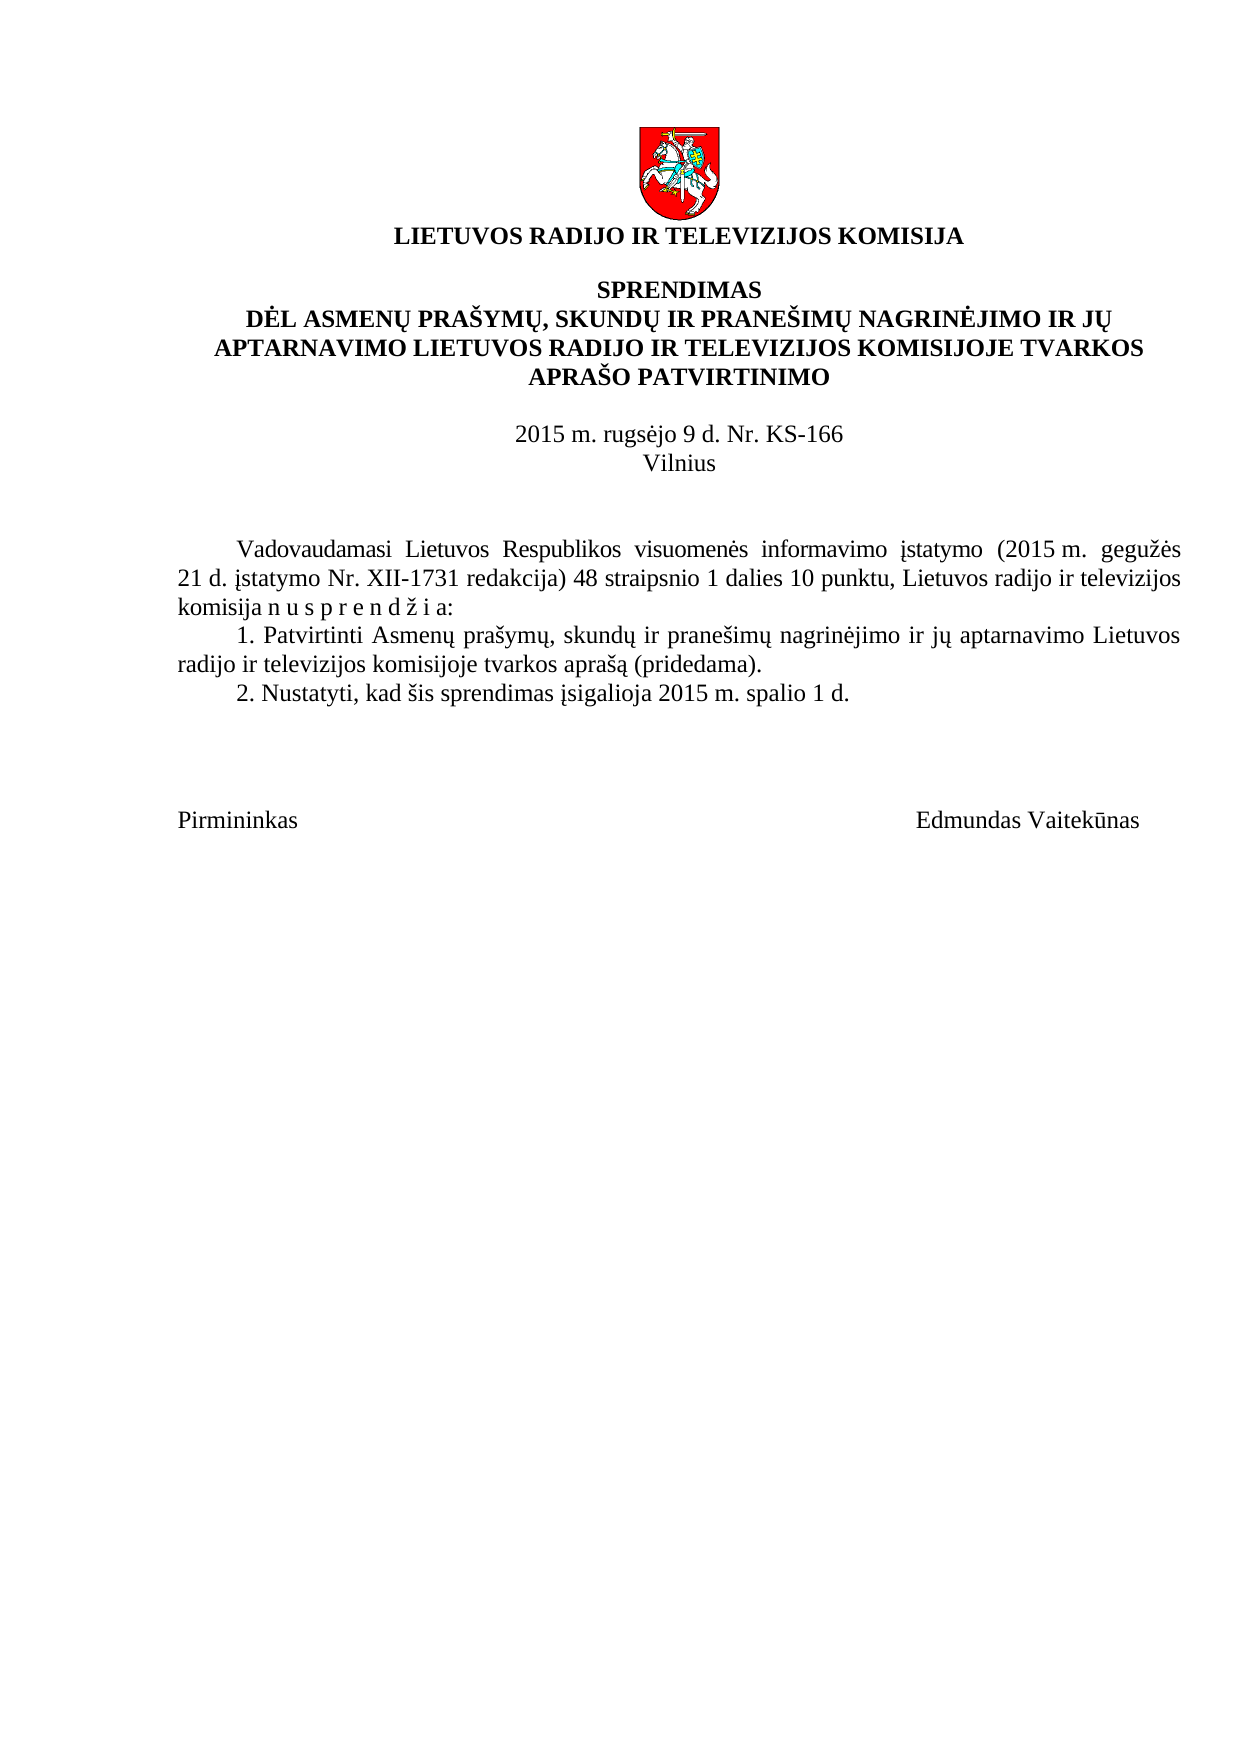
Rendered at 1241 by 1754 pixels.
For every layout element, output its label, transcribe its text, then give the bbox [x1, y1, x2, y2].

text 1. Patvirtinti Asmenų prašymų, skundų ir pranešimų nagrinėjimo ir jų aptarnavimo Lietuvos radijo ir televizijos komisijoje tvarkos aprašą (pridedama). [177, 620, 1181, 678]
text SPRENDIMAS [177, 275, 1181, 304]
text DĖL ASMENŲ prašymų, SKUNDŲ IR PRANEŠIMŲ NAGRINĖJIMO IR JŲ APTARNAVIMO LIETUVOS RADIJO IR TELEVIZIJOS KOMISIJOJE TVARKOS APRAŠO PATVIRTINIMO [177, 304, 1181, 390]
text 2015 m. rugsėjo 9 d. Nr. KS-166 [177, 419, 1181, 448]
text LIETUVOS RADIJO IR TELEVIZIJOS KOMISIJA [177, 221, 1181, 249]
text 2. Nustatyti, kad šis sprendimas įsigalioja 2015 m. spalio 1 d. [177, 678, 1181, 707]
text Pirmininkas Edmundas Vaitekūnas [177, 806, 1181, 834]
text Vilnius [177, 448, 1181, 477]
text Vadovaudamasi Lietuvos Respublikos visuomenės informavimo įstatymo (2015 m. gegužės 21 d. įstatymo Nr. XII-1731 redakcija) 48 straipsnio 1 dalies 10 punktu, Lietuvos radijo ir televizijos komisija n u s p r e n d ž i a: [177, 534, 1181, 620]
